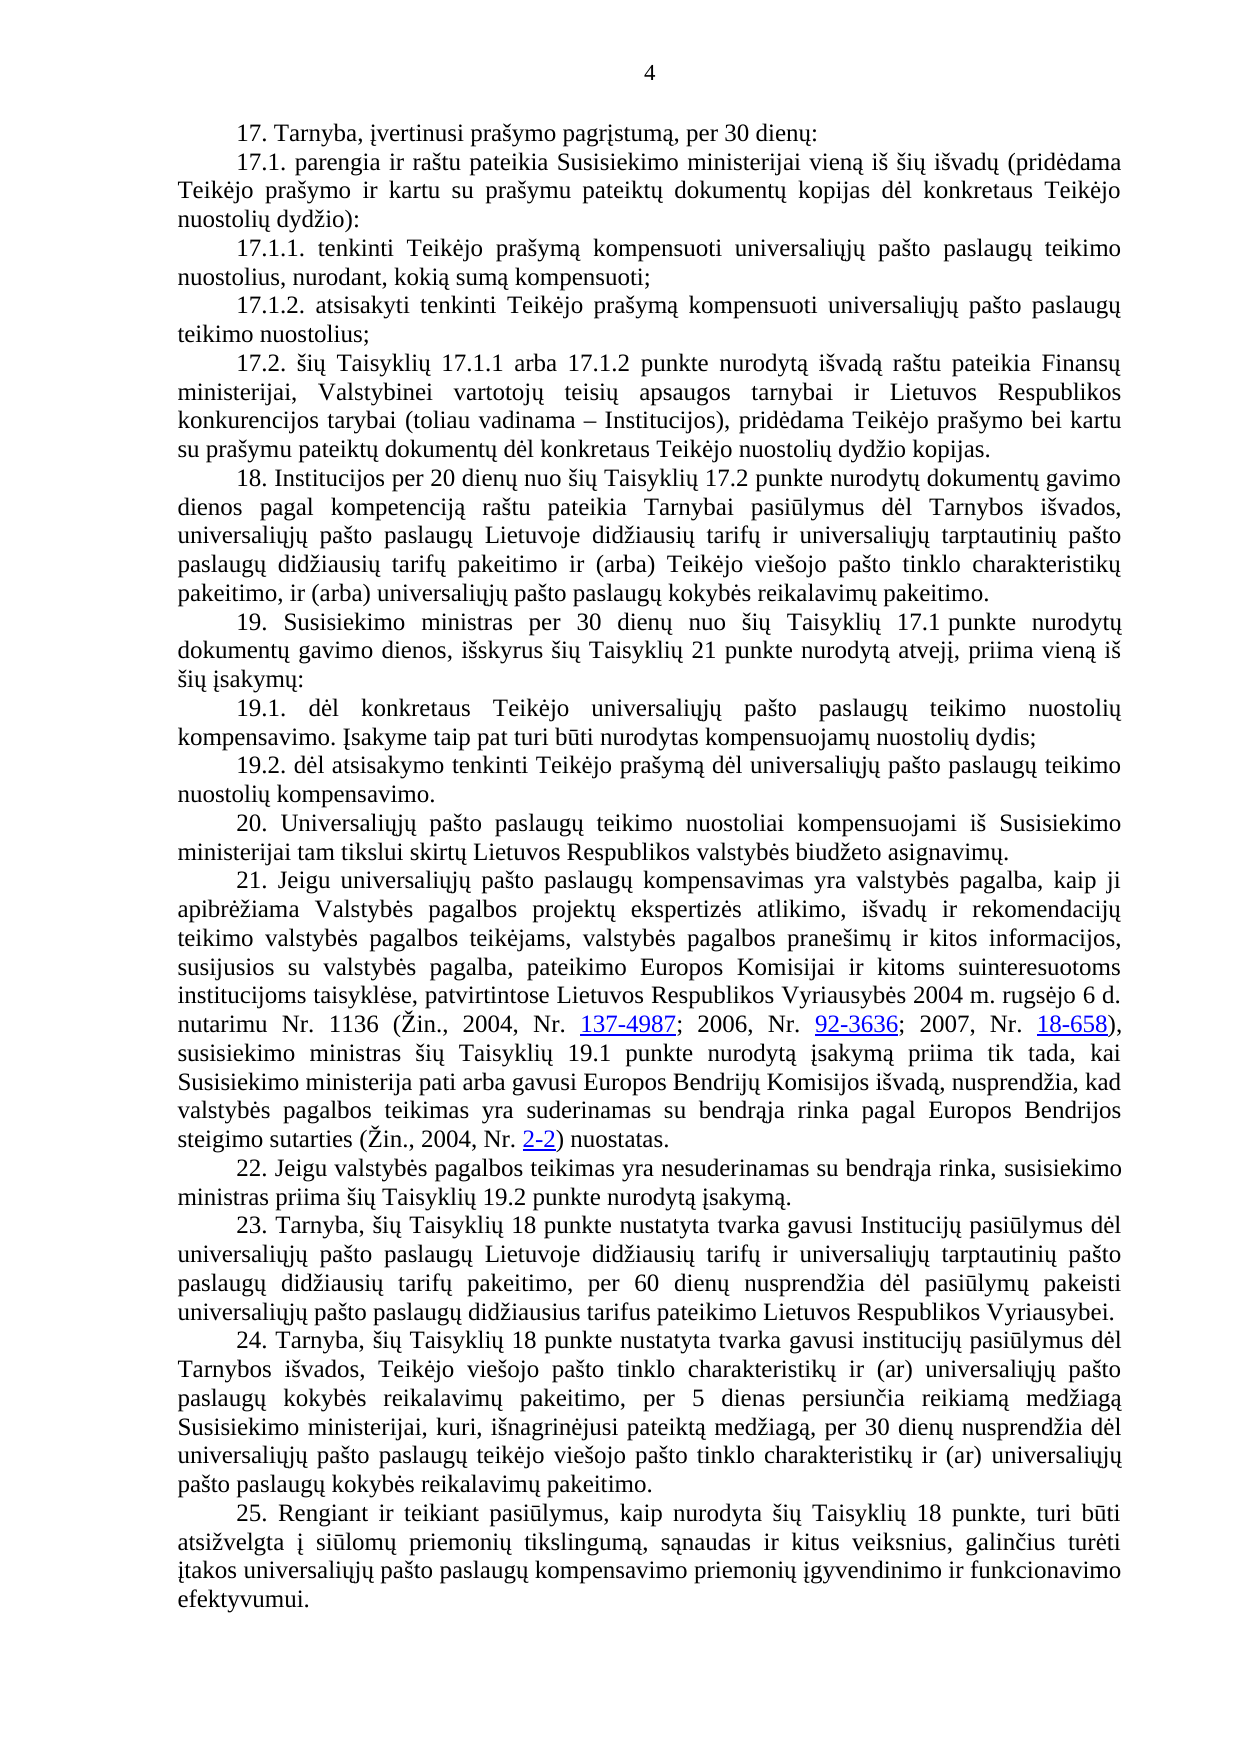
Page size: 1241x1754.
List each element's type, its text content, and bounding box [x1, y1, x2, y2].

text 19. Susisiekimo ministras per 30 dienų nuo šių Taisyklių 17.1 punkte nurodytų dokumentų gavimo dienos, išskyrus šių Taisyklių 21 punkte nurodytą atvejį, priima vieną iš šių įsakymų: [177, 607, 1122, 693]
text 17. Tarnyba, įvertinusi prašymo pagrįstumą, per 30 dienų: [177, 118, 1122, 147]
text 21. Jeigu universaliųjų pašto paslaugų kompensavimas yra valstybės pagalba, kaip ji apibrėžiama Valstybės pagalbos projektų ekspertizės atlikimo, išvadų ir rekomendacijų teikimo valstybės pagalbos teikėjams, valstybės pagalbos pranešimų ir kitos informacijos, susijusios su valstybės pagalba, pateikimo Europos Komisijai ir kitoms suinteresuotoms institucijoms taisyklėse, patvirtintose Lietuvos Respublikos Vyriausybės 2004 m. rugsėjo 6 d. nutarimu Nr. 1136 (Žin., 2004, Nr. 137-4987; 2006, Nr. 92-3636; 2007, Nr. 18-658), susisiekimo ministras šių Taisyklių 19.1 punkte nurodytą įsakymą priima tik tada, kai Susisiekimo ministerija pati arba gavusi Europos Bendrijų Komisijos išvadą, nusprendžia, kad valstybės pagalbos teikimas yra suderinamas su bendrąja rinka pagal Europos Bendrijos steigimo sutarties (Žin., 2004, Nr. 2-2) nuostatas. [177, 866, 1122, 1153]
text 25. Rengiant ir teikiant pasiūlymus, kaip nurodyta šių Taisyklių 18 punkte, turi būti atsižvelgta į siūlomų priemonių tikslingumą, sąnaudas ir kitus veiksnius, galinčius turėti įtakos universaliųjų pašto paslaugų kompensavimo priemonių įgyvendinimo ir funkcionavimo efektyvumui. [177, 1498, 1122, 1613]
text 17.1.2. atsisakyti tenkinti Teikėjo prašymą kompensuoti universaliųjų pašto paslaugų teikimo nuostolius; [177, 291, 1122, 348]
text 17.1.1. tenkinti Teikėjo prašymą kompensuoti universaliųjų pašto paslaugų teikimo nuostolius, nurodant, kokią sumą kompensuoti; [177, 233, 1122, 291]
text 20. Universaliųjų pašto paslaugų teikimo nuostoliai kompensuojami iš Susisiekimo ministerijai tam tikslui skirtų Lietuvos Respublikos valstybės biudžeto asignavimų. [177, 808, 1122, 866]
text 17.1. parengia ir raštu pateikia Susisiekimo ministerijai vieną iš šių išvadų (pridėdama Teikėjo prašymo ir kartu su prašymu pateiktų dokumentų kopijas dėl konkretaus Teikėjo nuostolių dydžio): [177, 147, 1122, 233]
text 19.1. dėl konkretaus Teikėjo universaliųjų pašto paslaugų teikimo nuostolių kompensavimo. Įsakyme taip pat turi būti nurodytas kompensuojamų nuostolių dydis; [177, 693, 1122, 751]
text 22. Jeigu valstybės pagalbos teikimas yra nesuderinamas su bendrąja rinka, susisiekimo ministras priima šių Taisyklių 19.2 punkte nurodytą įsakymą. [177, 1153, 1122, 1211]
text 23. Tarnyba, šių Taisyklių 18 punkte nustatyta tvarka gavusi Institucijų pasiūlymus dėl universaliųjų pašto paslaugų Lietuvoje didžiausių tarifų ir universaliųjų tarptautinių pašto paslaugų didžiausių tarifų pakeitimo, per 60 dienų nusprendžia dėl pasiūlymų pakeisti universaliųjų pašto paslaugų didžiausius tarifus pateikimo Lietuvos Respublikos Vyriausybei. [177, 1211, 1122, 1326]
text 24. Tarnyba, šių Taisyklių 18 punkte nustatyta tvarka gavusi institucijų pasiūlymus dėl Tarnybos išvados, Teikėjo viešojo pašto tinklo charakteristikų ir (ar) universaliųjų pašto paslaugų kokybės reikalavimų pakeitimo, per 5 dienas persiunčia reikiamą medžiagą Susisiekimo ministerijai, kuri, išnagrinėjusi pateiktą medžiagą, per 30 dienų nusprendžia dėl universaliųjų pašto paslaugų teikėjo viešojo pašto tinklo charakteristikų ir (ar) universaliųjų pašto paslaugų kokybės reikalavimų pakeitimo. [177, 1326, 1122, 1498]
text 17.2. šių Taisyklių 17.1.1 arba 17.1.2 punkte nurodytą išvadą raštu pateikia Finansų ministerijai, Valstybinei vartotojų teisių apsaugos tarnybai ir Lietuvos Respublikos konkurencijos tarybai (toliau vadinama – Institucijos), pridėdama Teikėjo prašymo bei kartu su prašymu pateiktų dokumentų dėl konkretaus Teikėjo nuostolių dydžio kopijas. [177, 348, 1122, 463]
text 18. Institucijos per 20 dienų nuo šių Taisyklių 17.2 punkte nurodytų dokumentų gavimo dienos pagal kompetenciją raštu pateikia Tarnybai pasiūlymus dėl Tarnybos išvados, universaliųjų pašto paslaugų Lietuvoje didžiausių tarifų ir universaliųjų tarptautinių pašto paslaugų didžiausių tarifų pakeitimo ir (arba) Teikėjo viešojo pašto tinklo charakteristikų pakeitimo, ir (arba) universaliųjų pašto paslaugų kokybės reikalavimų pakeitimo. [177, 463, 1122, 607]
text 19.2. dėl atsisakymo tenkinti Teikėjo prašymą dėl universaliųjų pašto paslaugų teikimo nuostolių kompensavimo. [177, 751, 1122, 808]
